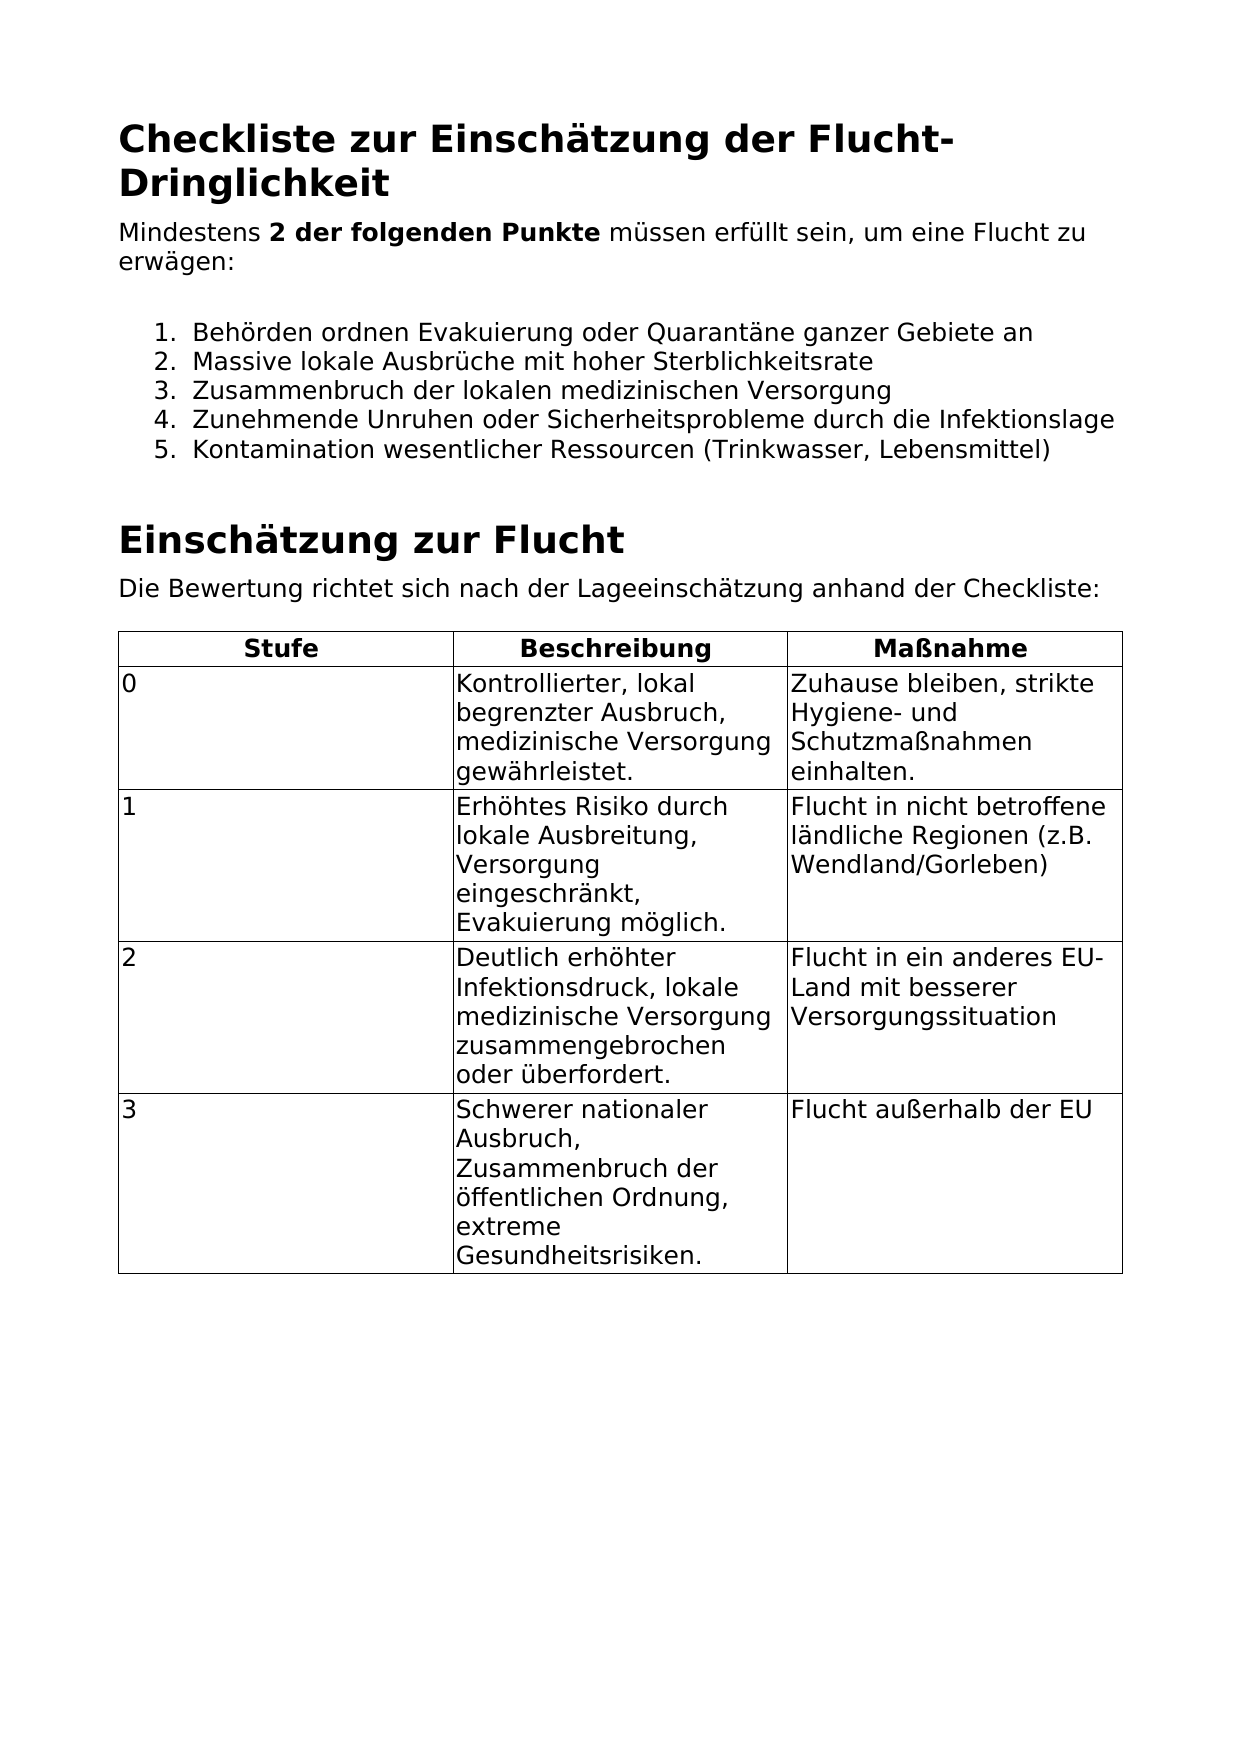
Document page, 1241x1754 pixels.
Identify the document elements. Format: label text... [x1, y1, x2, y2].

table_cell Erhöhtes Risiko durch lokale Ausbreitung, Versorgung eingeschränkt, Evakuierung möglich. [454, 790, 787, 941]
list Zunehmende Unruhen oder Sicherheitsprobleme durch die Infektionslage [177, 406, 1122, 435]
table_header Beschreibung [454, 632, 787, 666]
text Mindestens 2 der folgenden Punkte müssen erfüllt sein, um eine Flucht zu erwägen: [118, 218, 1122, 276]
table_cell Deutlich erhöhter Infektionsdruck, lokale medizinische Versorgung zusammengebrochen oder überfordert. [454, 942, 787, 1092]
table_header Maßnahme [788, 632, 1122, 666]
table_cell 2 [119, 942, 453, 1092]
table_header Stufe [119, 632, 453, 666]
subtitle Einschätzung zur Flucht [118, 518, 1122, 562]
table_cell Flucht in ein anderes EU-Land mit besserer Versorgungssituation [788, 942, 1122, 1092]
table_cell Schwerer nationaler Ausbruch, Zusammenbruch der öffentlichen Ordnung, extreme Gesundheitsrisiken. [454, 1094, 787, 1273]
table_cell 1 [119, 790, 453, 941]
table_cell Kontrollierter, lokal begrenzter Ausbruch, medizinische Versorgung gewährleistet. [454, 667, 787, 789]
list Kontamination wesentlicher Ressourcen (Trinkwasser, Lebensmittel) [177, 435, 1122, 464]
table_cell 0 [119, 667, 453, 789]
table_cell Zuhause bleiben, strikte Hygiene- und Schutzmaßnahmen einhalten. [788, 667, 1122, 789]
subtitle Checkliste zur Einschätzung der Flucht-Dringlichkeit [118, 118, 1122, 205]
table_cell 3 [119, 1094, 453, 1273]
list Behörden ordnen Evakuierung oder Quarantäne ganzer Gebiete an [177, 318, 1122, 347]
list Massive lokale Ausbrüche mit hoher Sterblichkeitsrate [177, 347, 1122, 377]
list Zusammenbruch der lokalen medizinischen Versorgung [177, 377, 1122, 406]
text Die Bewertung richtet sich nach der Lageeinschätzung anhand der Checkliste: [118, 575, 1122, 604]
table_cell Flucht in nicht betroffene ländliche Regionen (z.B. Wendland/Gorleben) [788, 790, 1122, 941]
table_cell Flucht außerhalb der EU [788, 1094, 1122, 1273]
